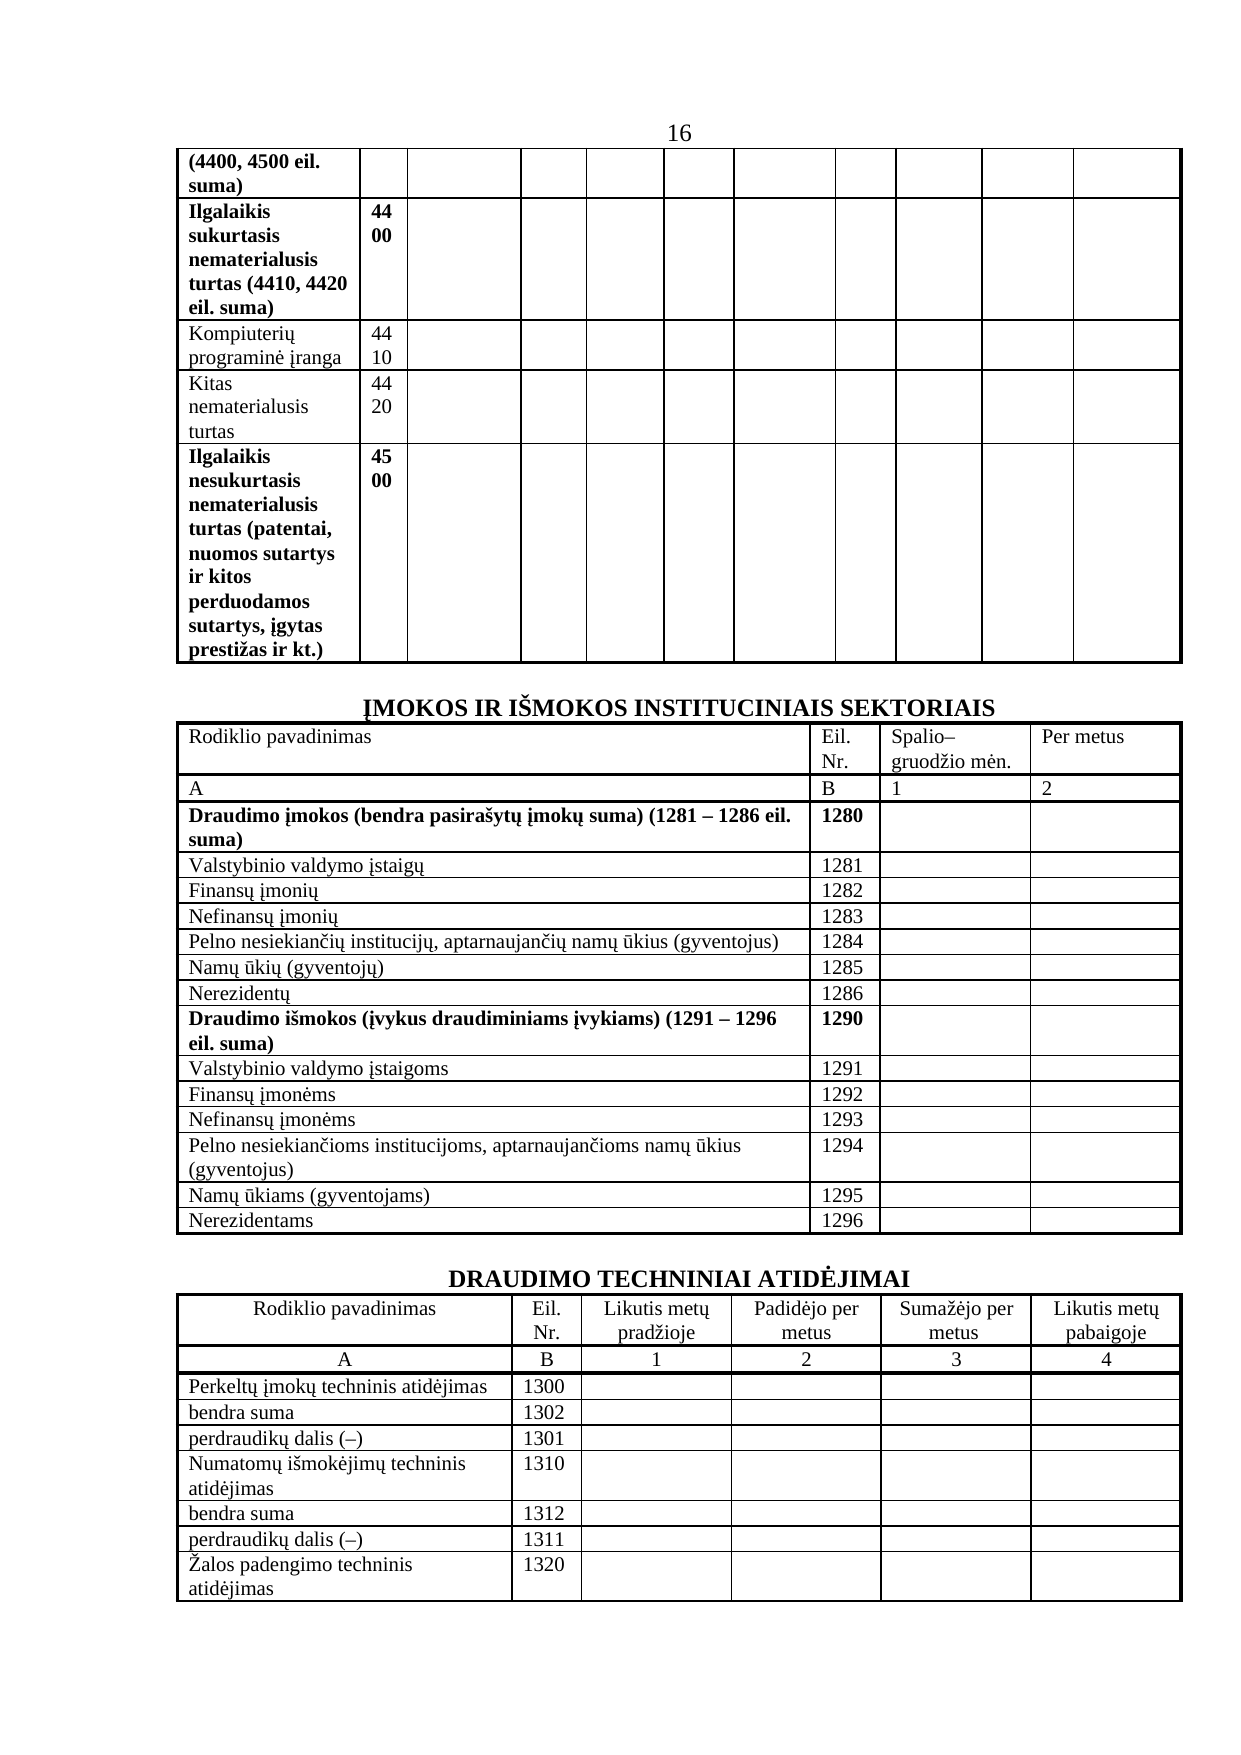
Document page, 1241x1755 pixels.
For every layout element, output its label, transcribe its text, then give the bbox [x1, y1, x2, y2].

table_cell [735, 371, 835, 443]
table_cell [732, 1501, 880, 1525]
table_cell [1031, 955, 1179, 979]
table_cell [983, 444, 1073, 661]
table_cell [732, 1375, 880, 1398]
table_cell (4400, 4500 eil. suma) [179, 149, 359, 197]
table_header Eil. Nr. [513, 1296, 581, 1344]
table_cell 1311 [513, 1527, 581, 1551]
table_cell [897, 321, 981, 369]
table_cell [1031, 1133, 1179, 1181]
table_cell [882, 1451, 1030, 1499]
table_cell Pelno nesiekiančioms institucijoms, aptarnaujančioms namų ūkius (gyventojus) [179, 1133, 809, 1181]
table_cell [1031, 1056, 1179, 1080]
table_cell [881, 955, 1030, 979]
table_cell [897, 149, 981, 197]
table_cell [983, 321, 1073, 369]
table_header Sumažėjo per metus [882, 1296, 1030, 1344]
table_cell bendra suma [179, 1501, 511, 1525]
table_cell 1281 [811, 853, 879, 877]
table_cell 4410 [361, 321, 407, 369]
table_cell [1032, 1426, 1179, 1450]
table_cell Nefinansų įmonėms [179, 1107, 809, 1131]
table_cell 1285 [811, 955, 879, 979]
table_cell [881, 853, 1030, 877]
table_cell Valstybinio valdymo įstaigoms [179, 1056, 809, 1080]
table_cell [1074, 371, 1179, 443]
table_cell [1031, 1006, 1179, 1054]
table_cell Numatomų išmokėjimų techninis atidėjimas [179, 1451, 511, 1499]
table_cell [732, 1527, 880, 1551]
table_cell [983, 199, 1073, 319]
table_cell [1074, 321, 1179, 369]
table_cell 1300 [513, 1375, 581, 1398]
table_cell [1032, 1527, 1179, 1551]
table_cell [881, 878, 1030, 902]
table_cell Finansų įmonėms [179, 1082, 809, 1106]
table_cell Perkeltų įmokų techninis atidėjimas [179, 1375, 511, 1398]
table_cell [1031, 930, 1179, 953]
table_cell [1032, 1400, 1179, 1424]
table_cell Nerezidentams [179, 1208, 809, 1232]
table_cell perdraudikų dalis (–) [179, 1426, 511, 1450]
table_cell [1031, 1208, 1179, 1232]
table_cell [735, 444, 835, 661]
table_cell [522, 321, 586, 369]
table_cell Namų ūkiams (gyventojams) [179, 1183, 809, 1207]
table_cell 1293 [811, 1107, 879, 1131]
table_cell [1031, 803, 1179, 851]
table_cell B [513, 1347, 581, 1371]
table_cell Kompiuterių programinė įranga [179, 321, 359, 369]
table_cell [1031, 1107, 1179, 1131]
table_cell [882, 1527, 1030, 1551]
table_cell [522, 149, 586, 197]
table_header Rodiklio pavadinimas [179, 725, 809, 773]
table_cell 1282 [811, 878, 879, 902]
table_cell 1295 [811, 1183, 879, 1207]
table_cell [836, 371, 895, 443]
table_cell 1294 [811, 1133, 879, 1181]
table_cell Finansų įmonių [179, 878, 809, 902]
table_cell 1286 [811, 981, 879, 1005]
table_header Padidėjo per metus [732, 1296, 880, 1344]
table_cell [522, 444, 586, 661]
table_cell [1031, 1183, 1179, 1207]
table_cell [881, 1006, 1030, 1054]
table_cell bendra suma [179, 1400, 511, 1424]
table_cell [582, 1400, 731, 1424]
table_cell [522, 371, 586, 443]
table_cell [983, 149, 1073, 197]
table_cell [732, 1426, 880, 1450]
table_cell [836, 444, 895, 661]
table_cell [582, 1552, 731, 1600]
table_cell 1291 [811, 1056, 879, 1080]
table_cell [881, 1208, 1030, 1232]
text DRAUDIMO TECHNINIAI ATIDĖJIMAI [177, 1264, 1181, 1293]
table_cell [881, 981, 1030, 1005]
table_cell [881, 1107, 1030, 1131]
table_cell [408, 199, 520, 319]
table_cell 3 [882, 1347, 1030, 1371]
table_cell [897, 444, 981, 661]
table_cell [1031, 904, 1179, 928]
table_cell 1290 [811, 1006, 879, 1054]
table_cell [582, 1426, 731, 1450]
table_cell 1 [881, 776, 1030, 800]
table_cell Draudimo įmokos (bendra pasirašytų įmokų suma) (1281 – 1286 eil. suma) [179, 803, 809, 851]
table_cell [735, 199, 835, 319]
table_cell [1031, 853, 1179, 877]
table_cell [1031, 1082, 1179, 1106]
table_cell [1031, 981, 1179, 1005]
table_cell 1280 [811, 803, 879, 851]
table_cell [582, 1451, 731, 1499]
table_cell [665, 321, 733, 369]
table_header Rodiklio pavadinimas [179, 1296, 511, 1344]
table_cell Ilgalaikis nesukurtasis nematerialusis turtas (patentai, nuomos sutartys ir kitos perduodamos sutartys, įgytas prestižas ir kt.) [179, 444, 359, 661]
table_cell [882, 1552, 1030, 1600]
table_cell A [179, 1347, 511, 1371]
table_cell 1283 [811, 904, 879, 928]
text ĮMOKOS IR IŠMOKOS INSTITUCINIAIS SEKTORIAIS [177, 693, 1181, 721]
table_cell perdraudikų dalis (–) [179, 1527, 511, 1551]
table_cell [881, 1082, 1030, 1106]
table_cell Kitas nematerialusis turtas [179, 371, 359, 443]
table_cell [587, 199, 663, 319]
table_cell [1074, 199, 1179, 319]
table_cell [881, 1133, 1030, 1181]
table_cell Nerezidentų [179, 981, 809, 1005]
table_header Likutis metų pradžioje [582, 1296, 731, 1344]
table_cell 4400 [361, 199, 407, 319]
table_cell [881, 930, 1030, 953]
table_cell 1 [582, 1347, 731, 1371]
table_cell 1312 [513, 1501, 581, 1525]
table_cell 1301 [513, 1426, 581, 1450]
table_cell [836, 321, 895, 369]
table_cell 1292 [811, 1082, 879, 1106]
table_cell [587, 321, 663, 369]
table_cell [836, 149, 895, 197]
table_cell [881, 1183, 1030, 1207]
table_cell [665, 371, 733, 443]
table_cell [408, 149, 520, 197]
table_cell [1032, 1451, 1179, 1499]
table_cell [897, 199, 981, 319]
table_cell [361, 149, 407, 197]
table_cell [587, 149, 663, 197]
table_cell [582, 1527, 731, 1551]
table_cell Namų ūkių (gyventojų) [179, 955, 809, 979]
table_cell [897, 371, 981, 443]
table_cell [882, 1375, 1030, 1398]
table_cell [408, 444, 520, 661]
table_cell [587, 444, 663, 661]
table_cell [1074, 149, 1179, 197]
table_cell [665, 149, 733, 197]
table_cell 4500 [361, 444, 407, 661]
table_cell 4420 [361, 371, 407, 443]
table_cell A [179, 776, 809, 800]
table_cell [881, 1056, 1030, 1080]
table_cell [735, 321, 835, 369]
table_cell B [811, 776, 879, 800]
table_header Spalio–gruodžio mėn. [881, 725, 1030, 773]
table_cell 1320 [513, 1552, 581, 1600]
table_cell [522, 199, 586, 319]
table_cell [582, 1375, 731, 1398]
table_cell Nefinansų įmonių [179, 904, 809, 928]
table_cell [587, 371, 663, 443]
table_cell Pelno nesiekiančių institucijų, aptarnaujančių namų ūkius (gyventojus) [179, 930, 809, 953]
table_cell Draudimo išmokos (įvykus draudiminiams įvykiams) (1291 – 1296 eil. suma) [179, 1006, 809, 1054]
table_cell 1284 [811, 930, 879, 953]
table_cell [665, 199, 733, 319]
table_cell [1032, 1501, 1179, 1525]
table_cell [732, 1400, 880, 1424]
table_cell 1302 [513, 1400, 581, 1424]
table_cell 2 [732, 1347, 880, 1371]
table_cell [665, 444, 733, 661]
table_cell [881, 803, 1030, 851]
table_cell [1074, 444, 1179, 661]
table_cell [582, 1501, 731, 1525]
table_cell [882, 1426, 1030, 1450]
table_cell 1310 [513, 1451, 581, 1499]
table_cell Valstybinio valdymo įstaigų [179, 853, 809, 877]
table_cell 4 [1032, 1347, 1179, 1371]
table_cell [732, 1451, 880, 1499]
table_cell [1031, 878, 1179, 902]
table_cell [408, 371, 520, 443]
table_cell 2 [1031, 776, 1179, 800]
table_cell [408, 321, 520, 369]
table_cell [983, 371, 1073, 443]
table_cell [1032, 1375, 1179, 1398]
table_cell [735, 149, 835, 197]
table_cell [732, 1552, 880, 1600]
table_cell [1032, 1552, 1179, 1600]
table_cell Ilgalaikis sukurtasis nematerialusis turtas (4410, 4420 eil. suma) [179, 199, 359, 319]
table_cell [836, 199, 895, 319]
table_cell Žalos padengimo techninis atidėjimas [179, 1552, 511, 1600]
table_header Likutis metų pabaigoje [1032, 1296, 1179, 1344]
table_header Per metus [1031, 725, 1179, 773]
table_cell [882, 1400, 1030, 1424]
table_cell [882, 1501, 1030, 1525]
table_header Eil. Nr. [811, 725, 879, 773]
table_cell 1296 [811, 1208, 879, 1232]
table_cell [881, 904, 1030, 928]
